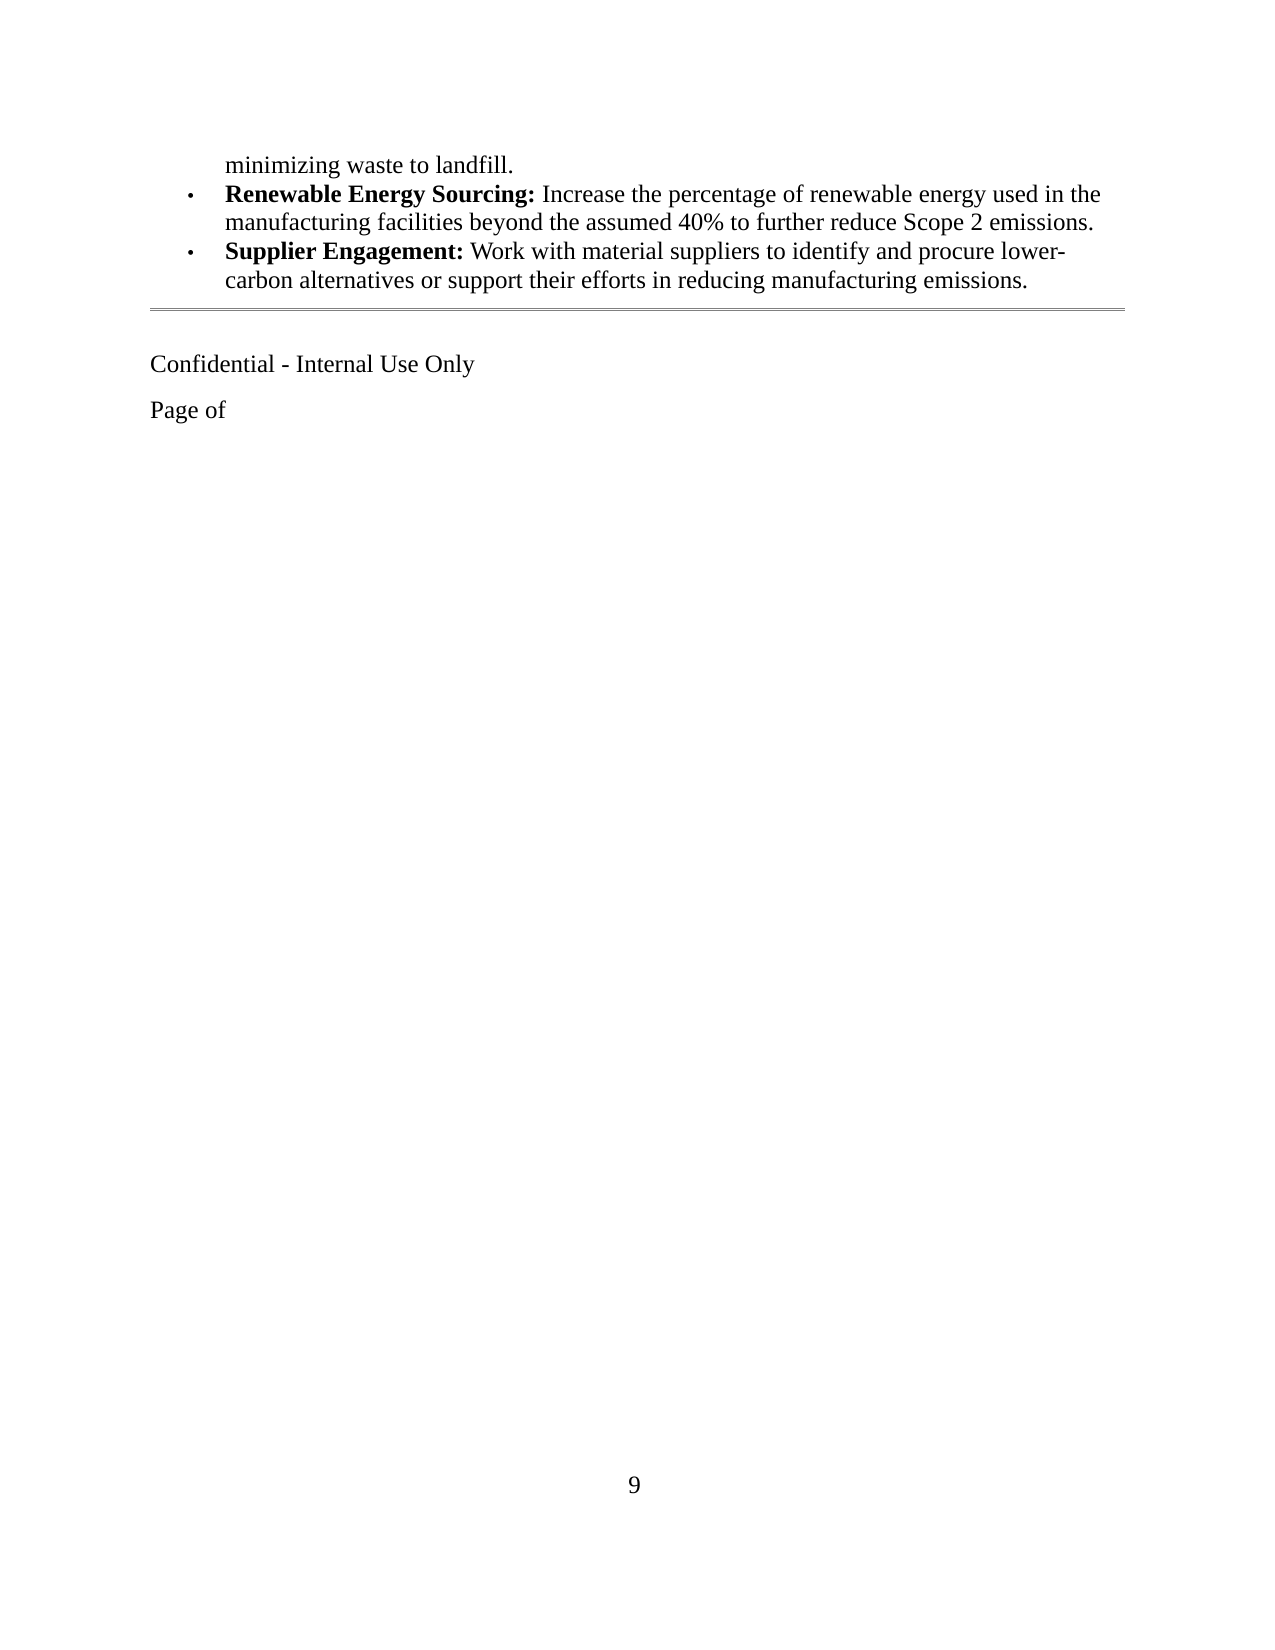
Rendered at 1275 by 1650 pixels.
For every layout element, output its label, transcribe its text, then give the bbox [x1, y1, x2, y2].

list Renewable Energy Sourcing: Increase the percentage of renewable energy used in the manufacturing facilities beyond the assumed 40% to further reduce Scope 2 emissions. [187, 179, 1125, 236]
list minimizing waste to landfill. [187, 150, 1125, 179]
text Page of [150, 396, 1125, 424]
text Confidential - Internal Use Only [150, 349, 1125, 378]
list Supplier Engagement: Work with material suppliers to identify and procure lower-carbon alternatives or support their efforts in reducing manufacturing emissions. [187, 236, 1125, 294]
